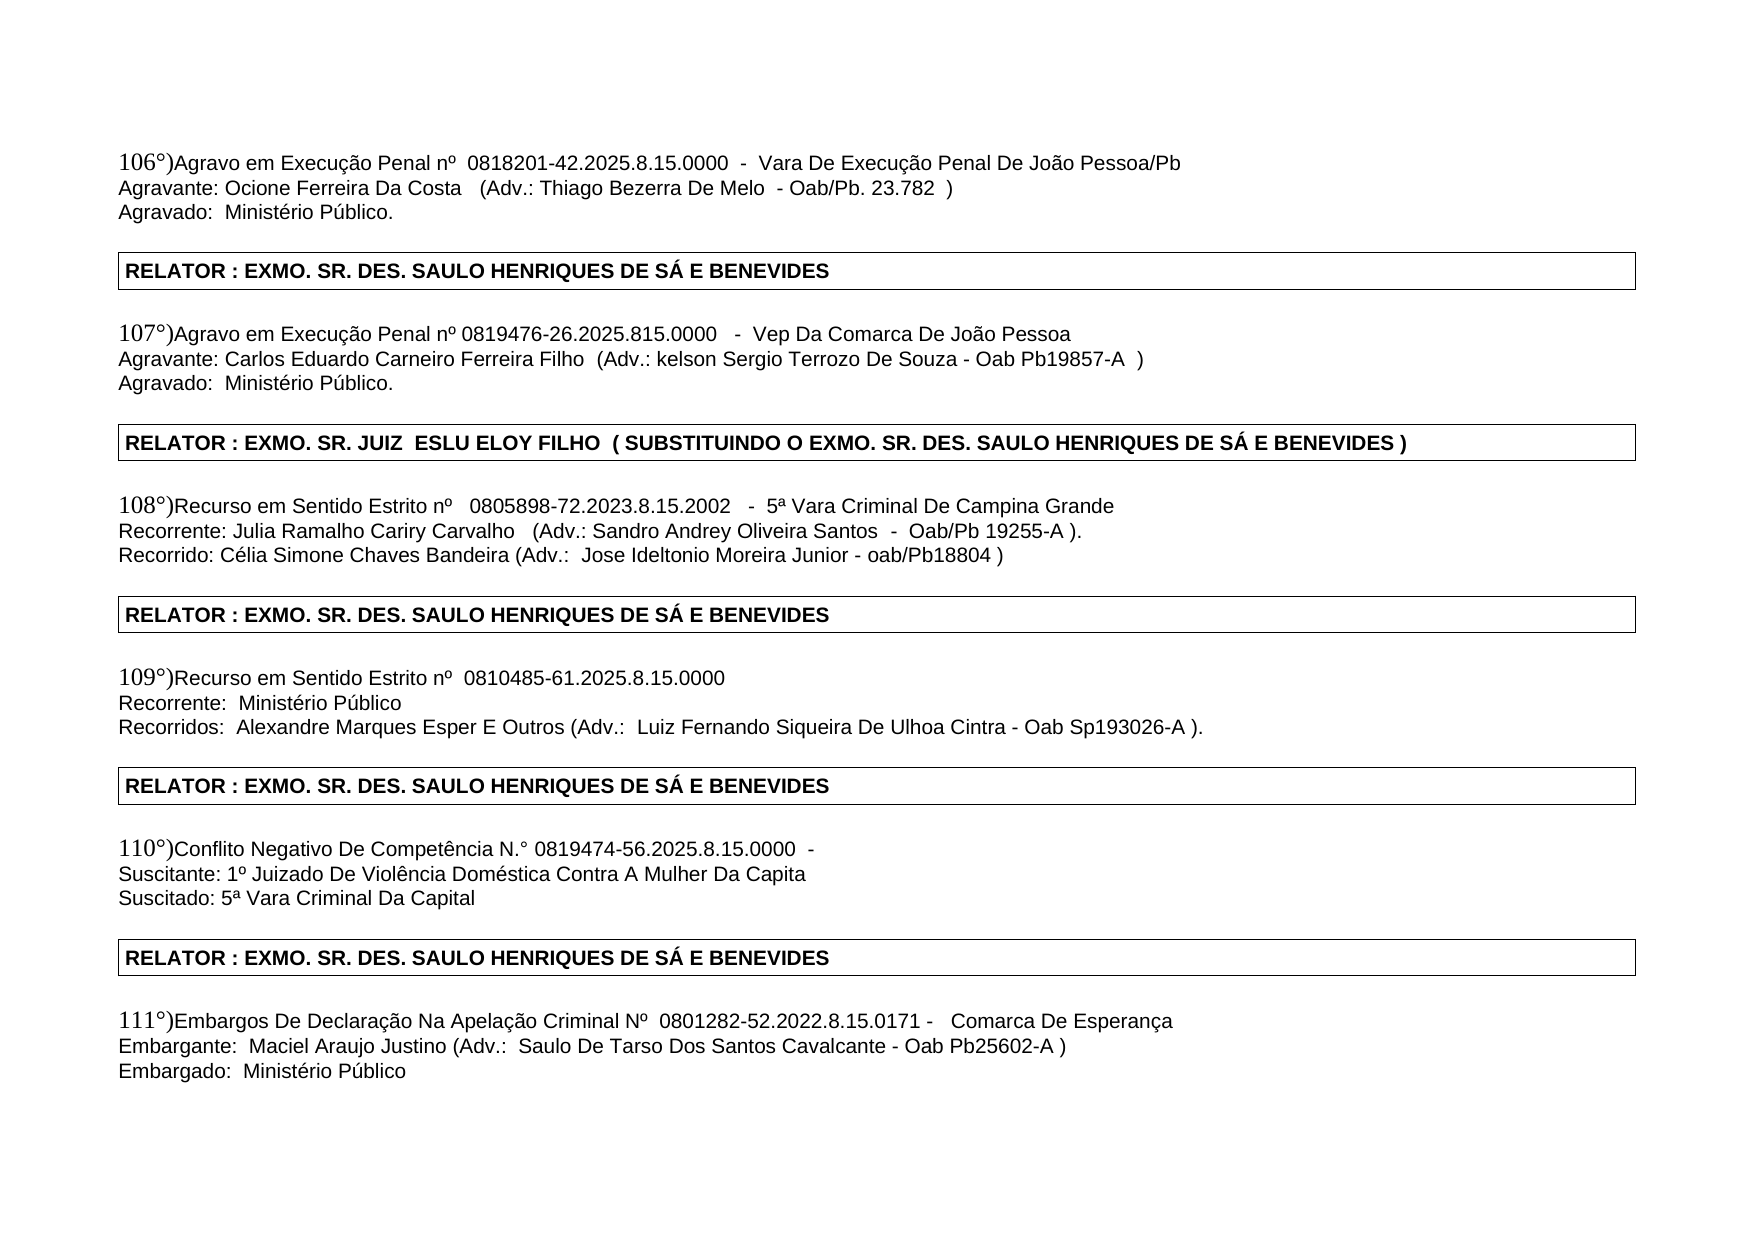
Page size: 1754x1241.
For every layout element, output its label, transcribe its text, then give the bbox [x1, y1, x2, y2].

text 108°)Recurso em Sentido Estrito nº 0805898-72.2023.8.15.2002 - 5ª Vara Criminal De Campina Grande [118, 490, 1636, 519]
text 106°)Agravo em Execução Penal nº 0818201-42.2025.8.15.0000 - Vara De Execução Penal De João Pessoa/Pb [118, 147, 1636, 176]
table_header RELATOR : EXMO. SR. DES. SAULO HENRIQUES DE SÁ E BENEVIDES [119, 253, 1635, 289]
text Agravado: Ministério Público. [118, 371, 1636, 395]
text Agravante: Carlos Eduardo Carneiro Ferreira Filho (Adv.: kelson Sergio Terrozo De Souza - Oab Pb19857-A ) [118, 347, 1636, 371]
text 109°)Recurso em Sentido Estrito nº 0810485-61.2025.8.15.0000 [118, 662, 1636, 691]
text Embargado: Ministério Público [118, 1058, 1636, 1082]
text Agravado: Ministério Público. [118, 199, 1636, 223]
text Suscitado: 5ª Vara Criminal Da Capital [118, 886, 1636, 910]
table_header RELATOR : EXMO. SR. JUIZ ESLU ELOY FILHO ( SUBSTITUINDO O EXMO. SR. DES. SAULO HENRIQUES DE SÁ E BENEVIDES ) [119, 425, 1635, 460]
table_header RELATOR : EXMO. SR. DES. SAULO HENRIQUES DE SÁ E BENEVIDES [119, 768, 1635, 804]
text Recorrente: Julia Ramalho Cariry Carvalho (Adv.: Sandro Andrey Oliveira Santos - Oab/Pb 19255-A ). [118, 519, 1636, 543]
text 110°)Conflito Negativo De Competência N.° 0819474-56.2025.8.15.0000 - [118, 833, 1636, 862]
table_header RELATOR : EXMO. SR. DES. SAULO HENRIQUES DE SÁ E BENEVIDES [119, 597, 1635, 632]
text Suscitante: 1º Juizado De Violência Doméstica Contra A Mulher Da Capita [118, 862, 1636, 886]
text Recorrente: Ministério Público [118, 691, 1636, 714]
text Embargante: Maciel Araujo Justino (Adv.: Saulo De Tarso Dos Santos Cavalcante - Oab Pb25602-A ) [118, 1034, 1636, 1058]
text Agravante: Ocione Ferreira Da Costa (Adv.: Thiago Bezerra De Melo - Oab/Pb. 23.782 ) [118, 176, 1636, 199]
text 107°)Agravo em Execução Penal nº 0819476-26.2025.815.0000 - Vep Da Comarca De João Pessoa [118, 318, 1636, 347]
text Recorrido: Célia Simone Chaves Bandeira (Adv.: Jose Ideltonio Moreira Junior - oab/Pb18804 ) [118, 543, 1636, 567]
text Recorridos: Alexandre Marques Esper E Outros (Adv.: Luiz Fernando Siqueira De Ulhoa Cintra - Oab Sp193026-A ). [118, 714, 1636, 738]
text 111°)Embargos De Declaração Na Apelação Criminal Nº 0801282-52.2022.8.15.0171 - Comarca De Esperança [118, 1005, 1636, 1034]
table_header RELATOR : EXMO. SR. DES. SAULO HENRIQUES DE SÁ E BENEVIDES [119, 940, 1635, 975]
